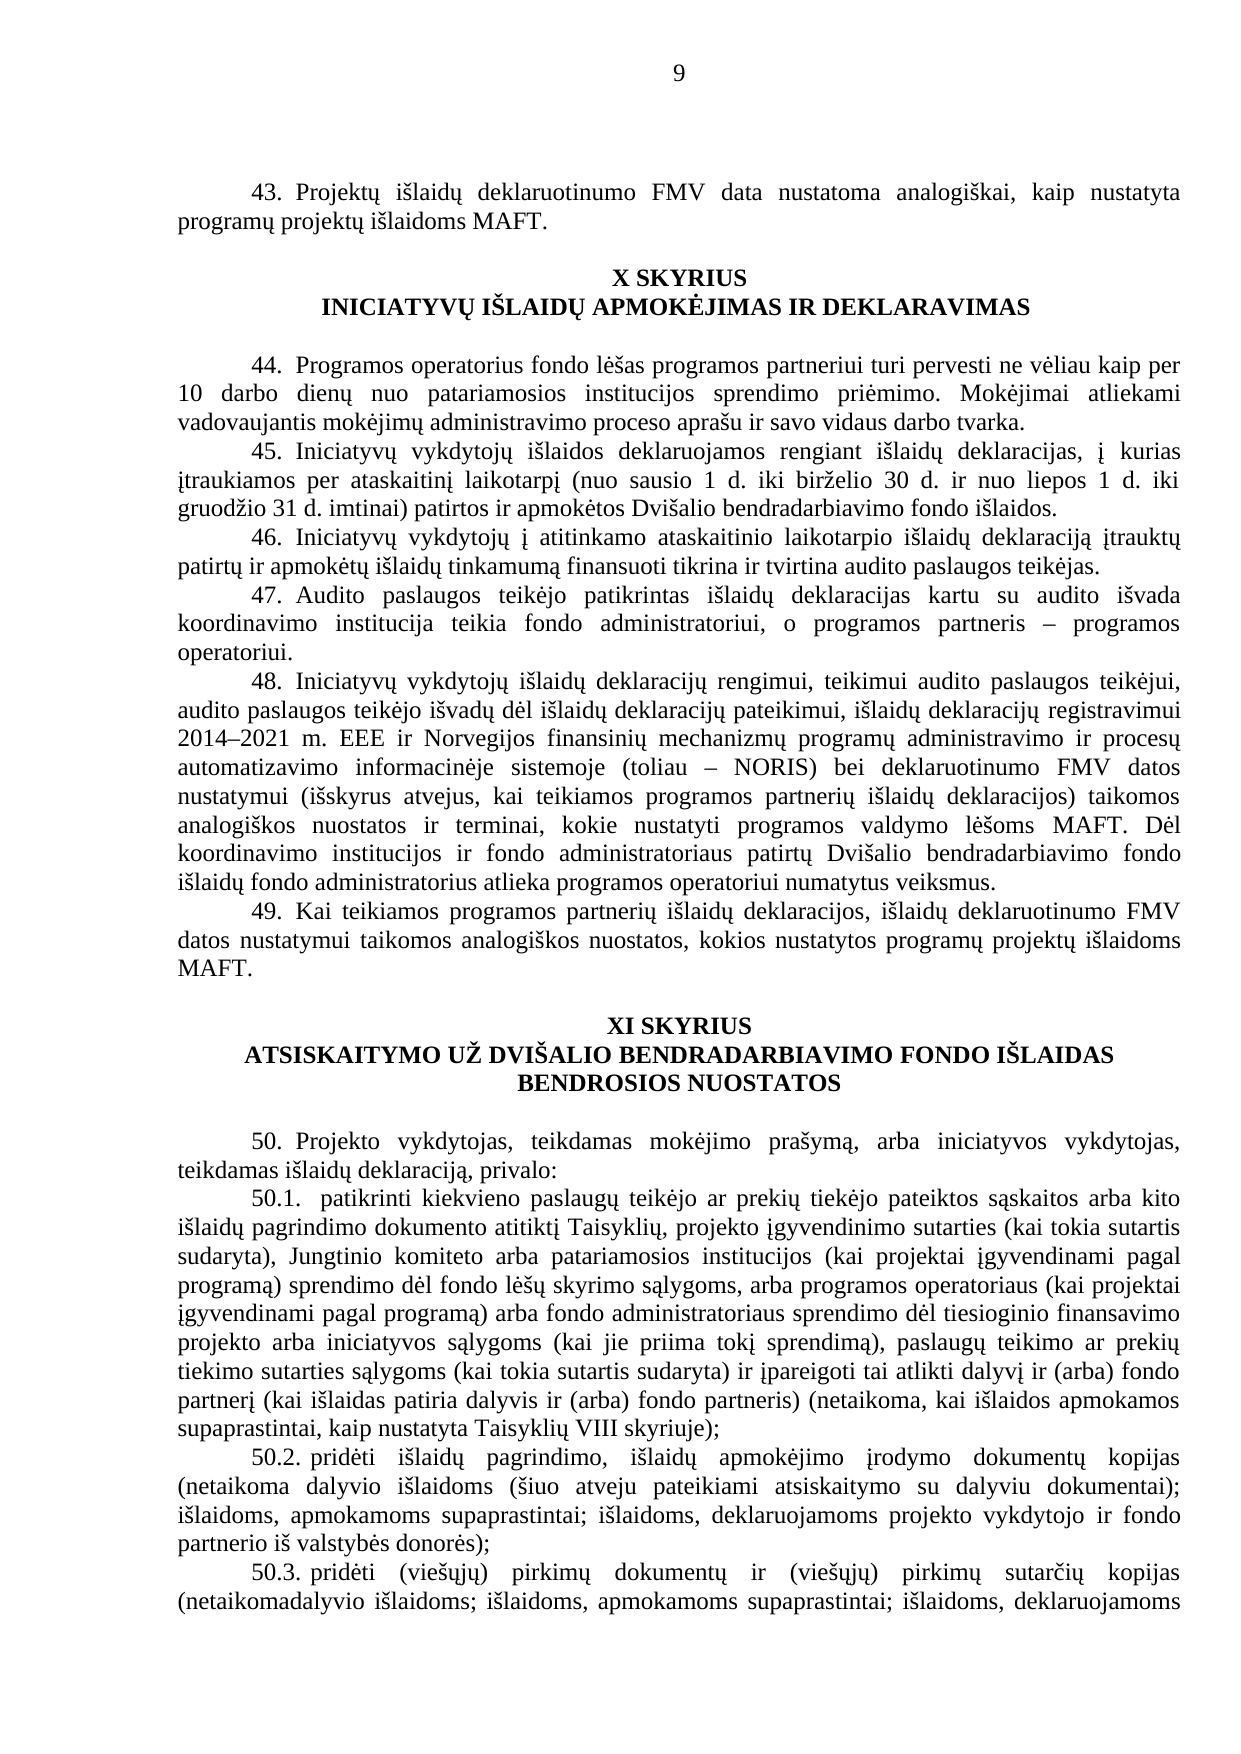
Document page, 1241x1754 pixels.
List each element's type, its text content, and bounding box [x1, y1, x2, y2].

text 50.1. patikrinti kiekvieno paslaugų teikėjo ar prekių tiekėjo pateiktos sąskaitos arba kito išlaidų pagrindimo dokumento atitiktį Taisyklių, projekto įgyvendinimo sutarties (kai tokia sutartis sudaryta), Jungtinio komiteto arba patariamosios institucijos (kai projektai įgyvendinami pagal programą) sprendimo dėl fondo lėšų skyrimo sąlygoms, arba programos operatoriaus (kai projektai įgyvendinami pagal programą) arba fondo administratoriaus sprendimo dėl tiesioginio finansavimo projekto arba iniciatyvos sąlygoms (kai jie priima tokį sprendimą), paslaugų teikimo ar prekių tiekimo sutarties sąlygoms (kai tokia sutartis sudaryta) ir įpareigoti tai atlikti dalyvį ir (arba) fondo partnerį (kai išlaidas patiria dalyvis ir (arba) fondo partneris) (netaikoma, kai išlaidos apmokamos supaprastintai, kaip nustatyta Taisyklių VIII skyriuje); [177, 1183, 1181, 1442]
text 45. Iniciatyvų vykdytojų išlaidos deklaruojamos rengiant išlaidų deklaracijas, į kurias įtraukiamos per ataskaitinį laikotarpį (nuo sausio 1 d. iki birželio 30 d. ir nuo liepos 1 d. iki gruodžio 31 d. imtinai) patirtos ir apmokėtos Dvišalio bendradarbiavimo fondo išlaidos. [177, 436, 1181, 522]
text 43. Projektų išlaidų deklaruotinumo FMV data nustatoma analogiškai, kaip nustatyta programų projektų išlaidoms MAFT. [177, 177, 1181, 235]
text iniciatyvų išlaidų apmokėjimas ir deklaravimas [177, 292, 1181, 321]
text atsiskaitymo už dvišalio BENDRADARBIAVIMO fondo išlaidas bendrosIOS nuostatos [177, 1040, 1181, 1097]
text 48. Iniciatyvų vykdytojų išlaidų deklaracijų rengimui, teikimui audito paslaugos teikėjui, audito paslaugos teikėjo išvadų dėl išlaidų deklaracijų pateikimui, išlaidų deklaracijų registravimui 2014–2021 m. EEE ir Norvegijos finansinių mechanizmų programų administravimo ir procesų automatizavimo informacinėje sistemoje (toliau – NORIS) bei deklaruotinumo FMV datos nustatymui (išskyrus atvejus, kai teikiamos programos partnerių išlaidų deklaracijos) taikomos analogiškos nuostatos ir terminai, kokie nustatyti programos valdymo lėšoms MAFT. Dėl koordinavimo institucijos ir fondo administratoriaus patirtų Dvišalio bendradarbiavimo fondo išlaidų fondo administratorius atlieka programos operatoriui numatytus veiksmus. [177, 666, 1181, 896]
text 50. Projekto vykdytojas, teikdamas mokėjimo prašymą, arba iniciatyvos vykdytojas, teikdamas išlaidų deklaraciją, privalo: [177, 1126, 1181, 1183]
text X SKYRIUS [177, 263, 1181, 292]
text 44. Programos operatorius fondo lėšas programos partneriui turi pervesti ne vėliau kaip per 10 darbo dienų nuo patariamosios institucijos sprendimo priėmimo. Mokėjimai atliekami vadovaujantis mokėjimų administravimo proceso aprašu ir savo vidaus darbo tvarka. [177, 350, 1181, 436]
text 50.2. pridėti išlaidų pagrindimo, išlaidų apmokėjimo įrodymo dokumentų kopijas (netaikoma dalyvio išlaidoms (šiuo atveju pateikiami atsiskaitymo su dalyviu dokumentai); išlaidoms, apmokamoms supaprastintai; išlaidoms, deklaruojamoms projekto vykdytojo ir fondo partnerio iš valstybės donorės); [177, 1442, 1181, 1557]
text XI SKYRIUS [177, 1011, 1181, 1040]
text 49. Kai teikiamos programos partnerių išlaidų deklaracijos, išlaidų deklaruotinumo FMV datos nustatymui taikomos analogiškos nuostatos, kokios nustatytos programų projektų išlaidoms MAFT. [177, 896, 1181, 982]
text 47. Audito paslaugos teikėjo patikrintas išlaidų deklaracijas kartu su audito išvada koordinavimo institucija teikia fondo administratoriui, o programos partneris – programos operatoriui. [177, 580, 1181, 666]
text 50.3. pridėti (viešųjų) pirkimų dokumentų ir (viešųjų) pirkimų sutarčių kopijas (netaikomadalyvio išlaidoms; išlaidoms, apmokamoms supaprastintai; išlaidoms, deklaruojamoms [177, 1557, 1181, 1615]
text 46. Iniciatyvų vykdytojų į atitinkamo ataskaitinio laikotarpio išlaidų deklaraciją įtrauktų patirtų ir apmokėtų išlaidų tinkamumą finansuoti tikrina ir tvirtina audito paslaugos teikėjas. [177, 522, 1181, 580]
